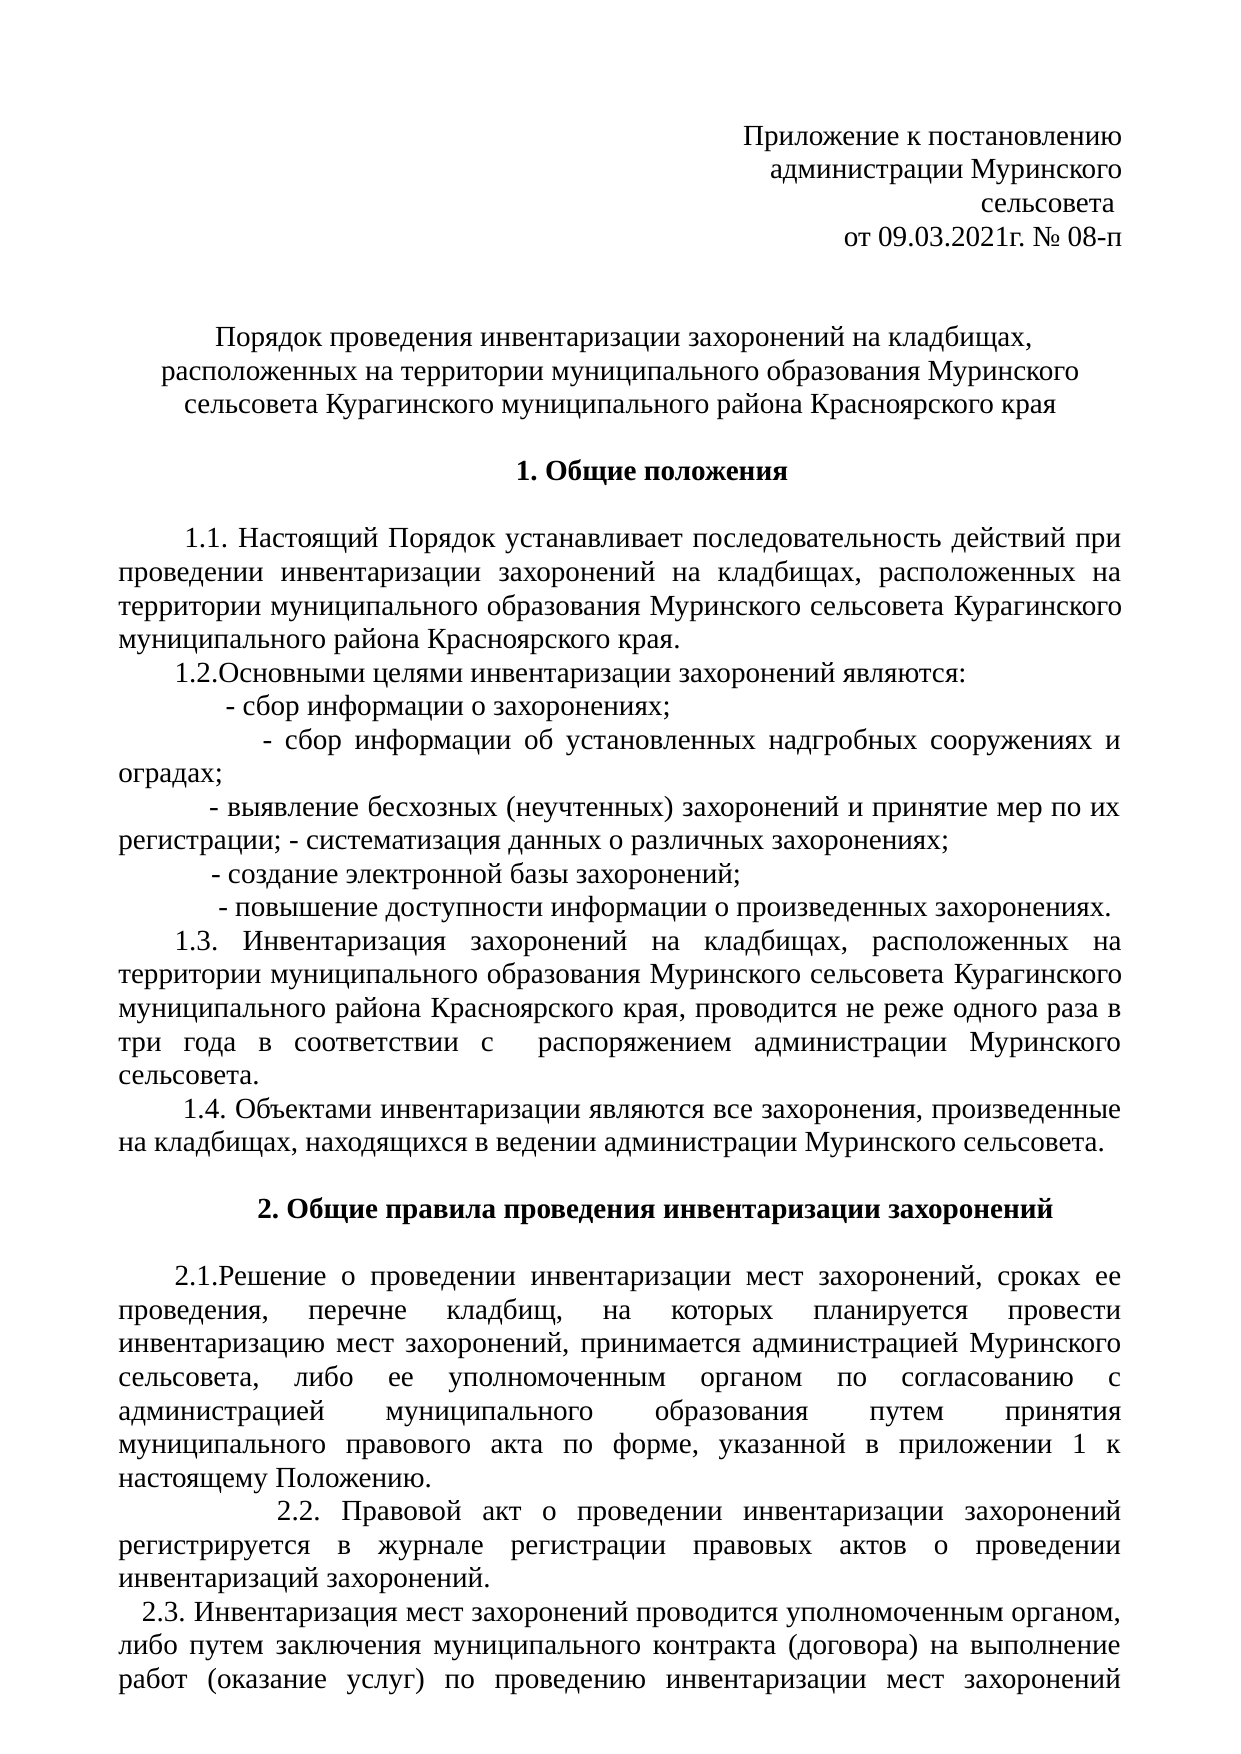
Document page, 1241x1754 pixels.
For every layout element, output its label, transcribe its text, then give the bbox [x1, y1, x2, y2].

text 1. Общие положения [118, 453, 1122, 487]
text 2.2. Правовой акт о проведении инвентаризации захоронений регистрируется в журнале регистрации правовых актов о проведении инвентаризаций захоронений. [118, 1493, 1122, 1594]
text - создание электронной базы захоронений; [118, 856, 1122, 889]
text Приложение к постановлению [118, 118, 1122, 152]
text от 09.03.2021г. № 08-п [118, 219, 1122, 252]
text сельсовета [118, 185, 1122, 219]
text - сбор информации о захоронениях; [118, 688, 1122, 722]
text администрации Муринского [118, 152, 1122, 185]
text 2. Общие правила проведения инвентаризации захоронений [118, 1191, 1122, 1225]
text 2.3. Инвентаризация мест захоронений проводится уполномоченным органом, либо путем заключения муниципального контракта (договора) на выполнение работ (оказание услуг) по проведению инвентаризации мест захоронений [118, 1594, 1122, 1694]
text 1.4. Объектами инвентаризации являются все захоронения, произведенные на кладбищах, находящихся в ведении администрации Муринского сельсовета. [118, 1091, 1122, 1158]
text - выявление бесхозных (неучтенных) захоронений и принятие мер по их регистрации; - систематизация данных о различных захоронениях; [118, 789, 1122, 856]
text 1.3. Инвентаризация захоронений на кладбищах, расположенных на территории муниципального образования Муринского сельсовета Курагинского муниципального района Красноярского края, проводится не реже одного раза в три года в соответствии с распоряжением администрации Муринского сельсовета. [118, 923, 1122, 1091]
text Порядок проведения инвентаризации захоронений на кладбищах, расположенных на территории муниципального образования Муринского сельсовета Курагинского муниципального района Красноярского края [118, 319, 1122, 420]
list Решение о проведении инвентаризации мест захоронений, сроках ее проведения, перечне кладбищ, на которых планируется провести инвентаризацию мест захоронений, принимается администрацией Муринского сельсовета, либо ее уполномоченным органом по согласованию с администрацией муниципального образования путем принятия муниципального правового акта по форме, указанной в приложении 1 к настоящему Положению. [118, 1258, 1122, 1493]
text - сбор информации об установленных надгробных сооружениях и оградах; [118, 722, 1122, 789]
list Основными целями инвентаризации захоронений являются: [118, 655, 1122, 688]
text - повышение доступности информации о произведенных захоронениях. [118, 889, 1122, 923]
text 1.1. Настоящий Порядок устанавливает последовательность действий при проведении инвентаризации захоронений на кладбищах, расположенных на территории муниципального образования Муринского сельсовета Курагинского муниципального района Красноярского края. [118, 521, 1122, 655]
